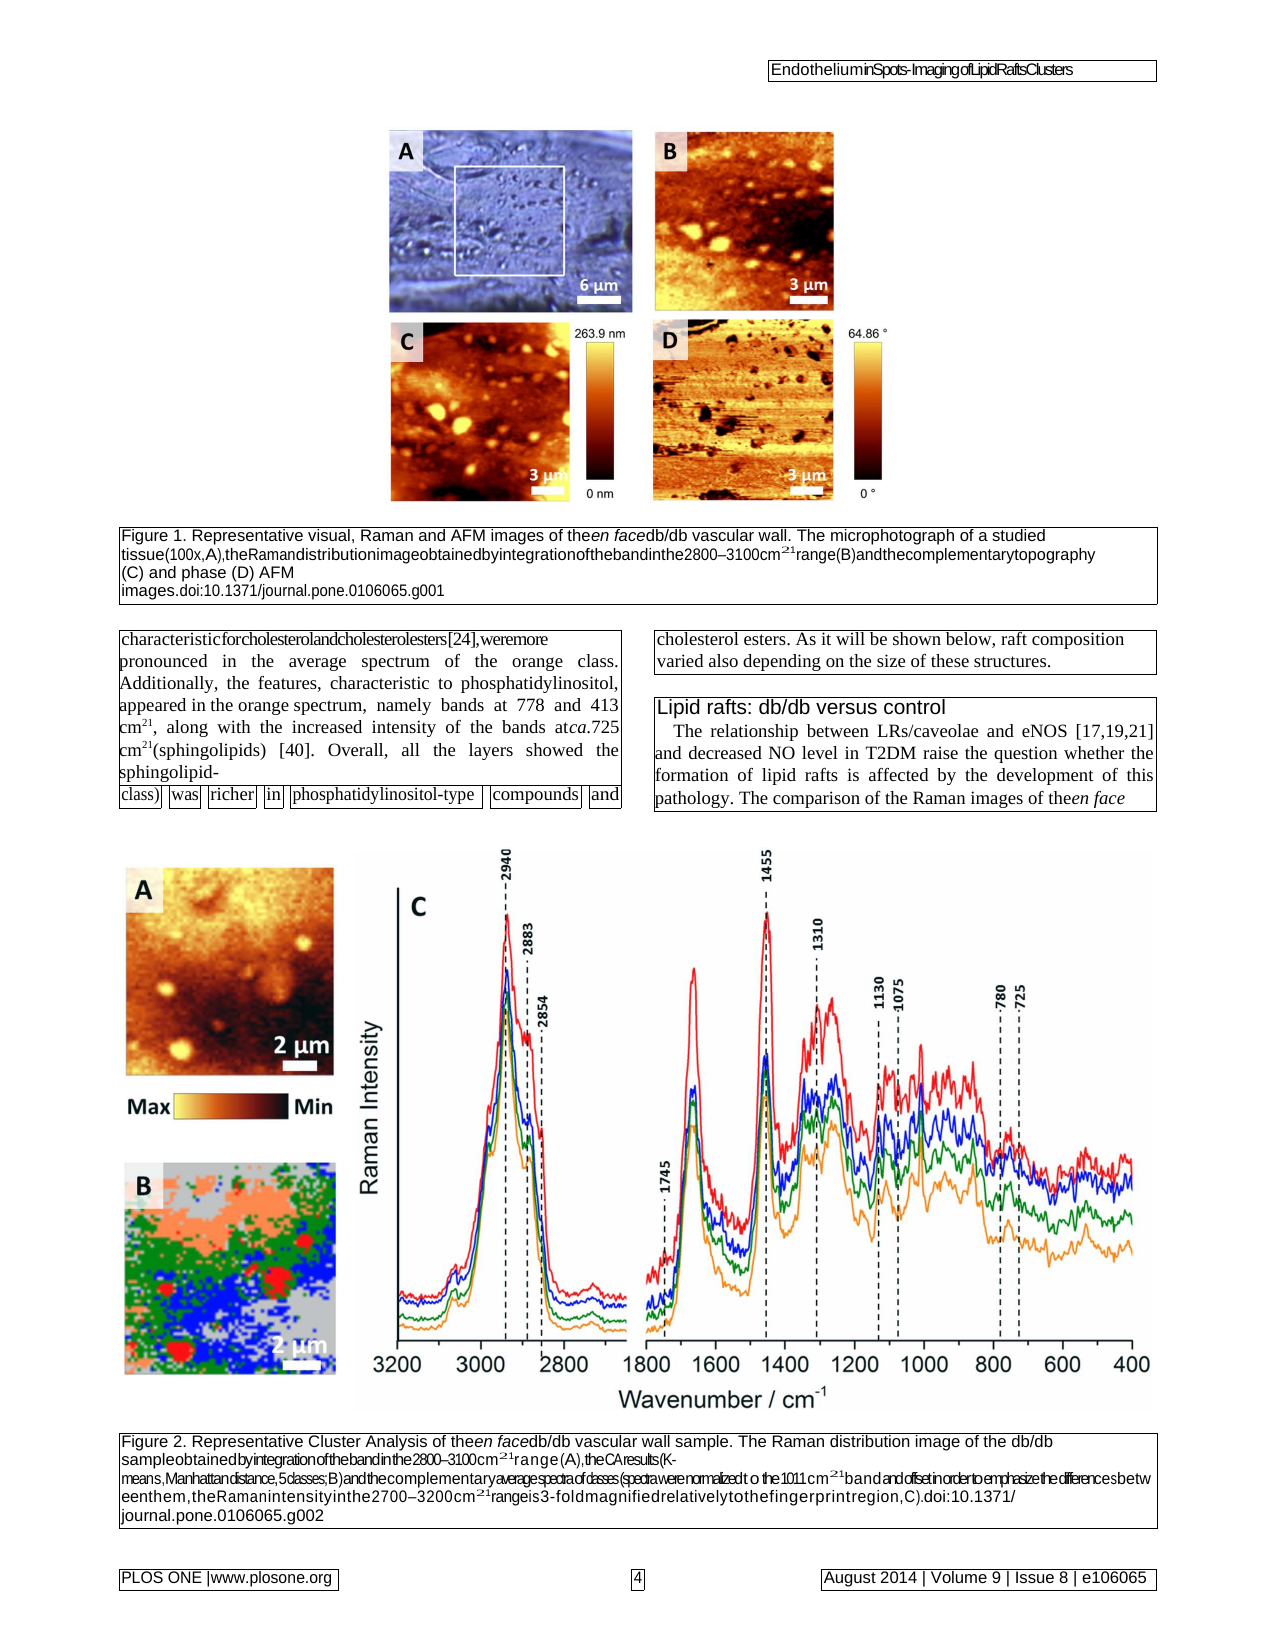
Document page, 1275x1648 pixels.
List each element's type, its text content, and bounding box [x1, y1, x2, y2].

text Figure 1. Representative visual, Raman and AFM images of theen facedb/db vascular wall. The microphotograph of a studied tissue(100x,A),theRamandistributionimageobtainedbyintegrationofthebandinthe2800–3100cm21range(B)andthecomplementarytopography [121, 528, 1157, 563]
text (C) and phase (D) AFM images.doi:10.1371/journal.pone.0106065.g001 [121, 564, 620, 600]
text varied also depending on the size of these structures. [657, 650, 1156, 671]
text richer [210, 786, 256, 805]
text characteristicforcholesterolandcholesterolesters[24],weremore [121, 631, 621, 649]
text EndotheliuminSpots-ImagingofLipidRaftsClusters [771, 61, 1156, 79]
text Lipid rafts: db/db versus control [657, 698, 1156, 719]
text compounds [492, 786, 581, 805]
text phosphatidylinositol-type [292, 786, 482, 805]
picture [122, 847, 1153, 1411]
text Figure 2. Representative Cluster Analysis of theen facedb/db vascular wall sample. The Raman distribution image of the db/db sampleobtainedbyintegrationofthebandinthe2800–3100cm21range(A),theCAresults(K-means,Manhattandistance,5classes;B)andthecomplementaryaveragespectraofclasses(spectrawerenormalizedtothe1011cm21bandandoffsetinordertoemphasizethedifferencesbetweenthem,theRamanintensityinthe2700–3200cm21rangeis3-foldmagnifiedrelativelytothefingerprintregion,C).doi:10.1371/journal.pone.0106065.g002 [121, 1434, 1157, 1525]
text pronounced in the average spectrum of the orange class. Additionally, the features, characteristic to phosphatidylinositol, appeared in the orange spectrum, namely bands at 778 and 413 cm21, along with the increased intensity of the bands atca.725 cm21(sphingolipids) [40]. Overall, all the layers showed the sphingolipid-proteinsignature,whiletheinnerlayer(theorange [120, 650, 619, 785]
text was [171, 786, 200, 805]
text in [266, 786, 283, 805]
text and [591, 786, 621, 805]
text 4 [634, 1570, 644, 1587]
text The relationship between LRs/caveolae and eNOS [17,19,21] and decreased NO level in T2DM raise the question whether the formation of lipid rafts is affected by the development of this pathology. The comparison of the Raman images of theen face [655, 720, 1155, 808]
text August 2014 | Volume 9 | Issue 8 | e106065 [823, 1570, 1156, 1587]
picture [385, 126, 890, 503]
text PLOS ONE |www.plosone.org [121, 1570, 338, 1587]
text class) [121, 786, 161, 805]
text cholesterol esters. As it will be shown below, raft composition [657, 631, 1156, 649]
